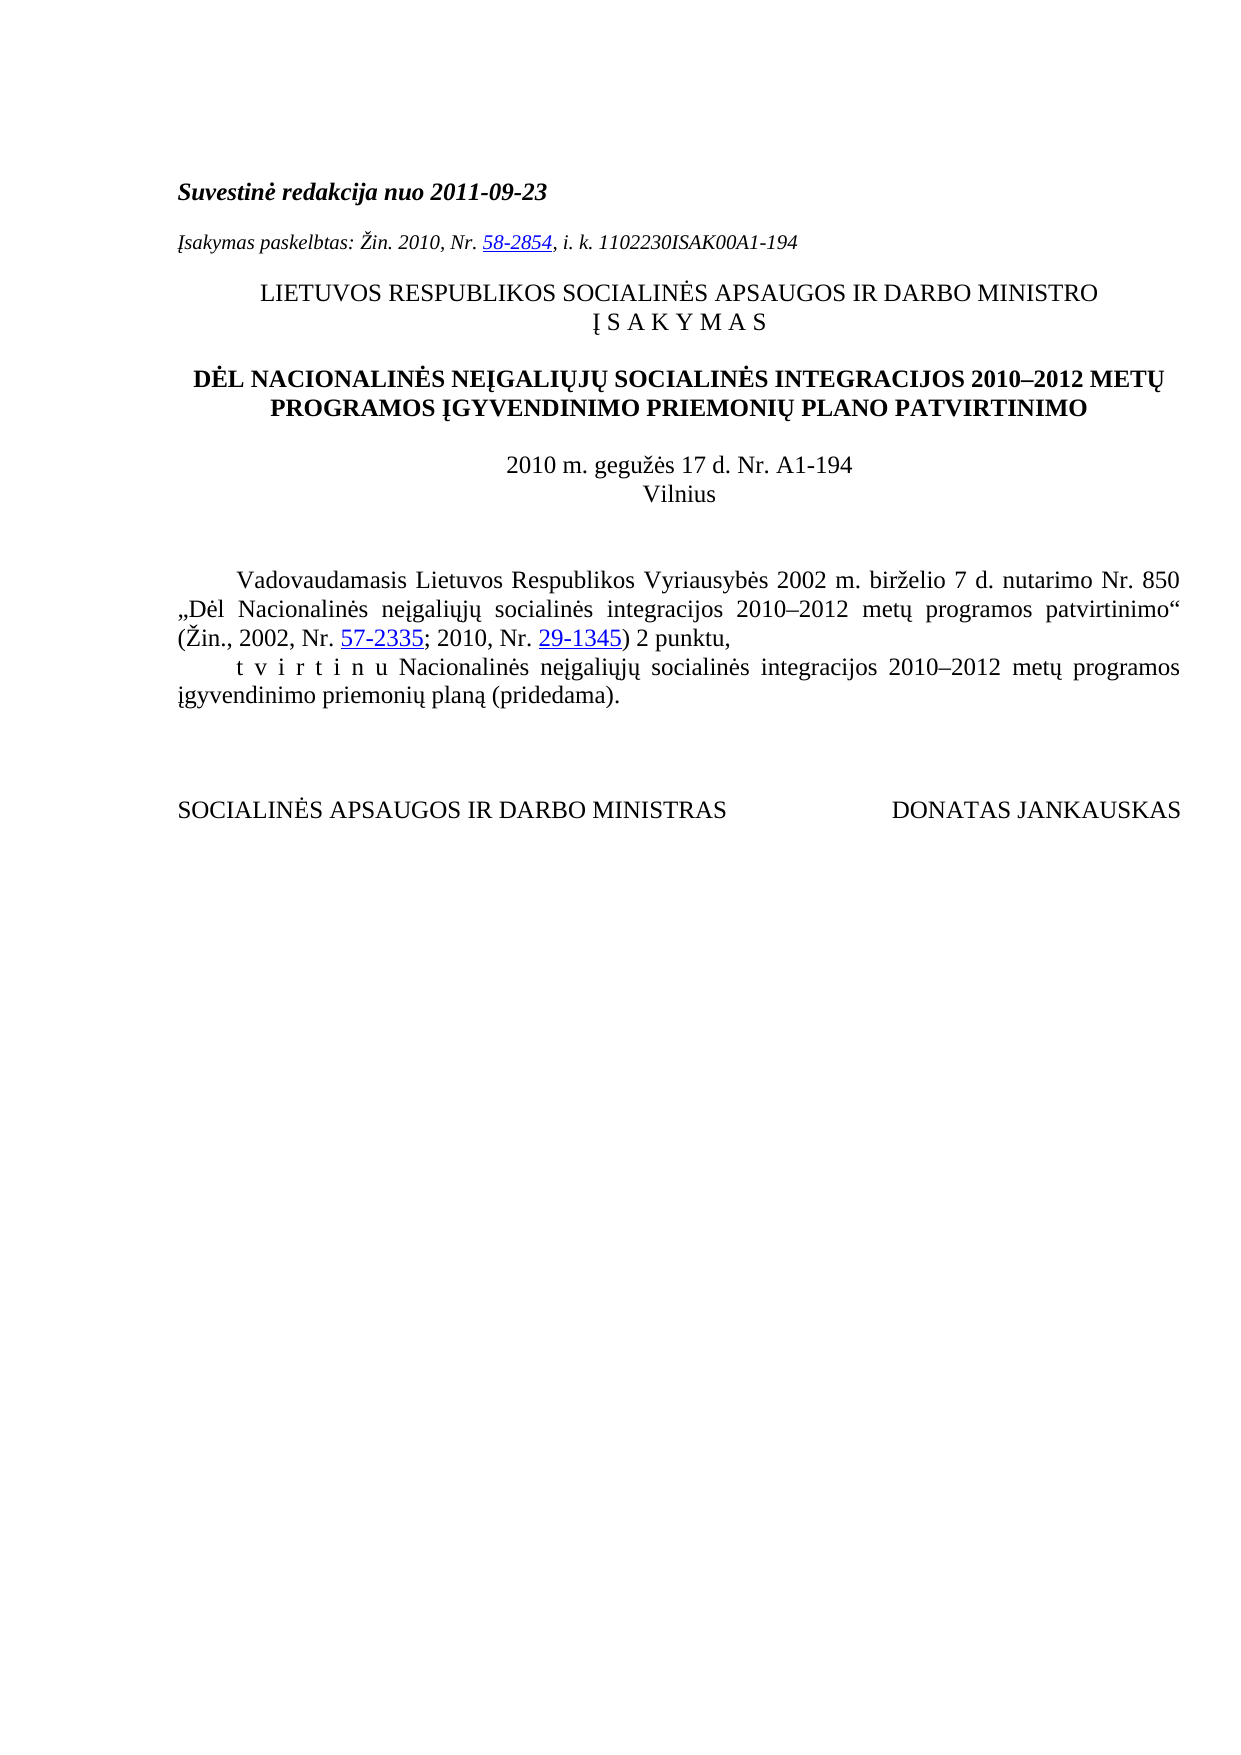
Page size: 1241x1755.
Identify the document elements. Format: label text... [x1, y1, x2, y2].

text Įsakymas paskelbtas: Žin. 2010, Nr. 58-2854, i. k. 1102230ISAK00A1-194 [177, 230, 1181, 254]
text LIETUVOS RESPUBLIKOS SOCIALINĖS APSAUGOS IR DARBO MINISTRO [177, 278, 1181, 307]
text Vilnius [177, 479, 1181, 508]
text 2010 m. gegužės 17 d. Nr. A1-194 [177, 451, 1181, 479]
text t v i r t i n u Nacionalinės neįgaliųjų socialinės integracijos 2010–2012 metų programos įgyvendinimo priemonių planą (pridedama). [177, 652, 1181, 709]
text Vadovaudamasis Lietuvos Respublikos Vyriausybės 2002 m. birželio 7 d. nutarimo Nr. 850 „Dėl Nacionalinės neįgaliųjų socialinės integracijos 2010–2012 metų programos patvirtinimo“ (Žin., 2002, Nr. 57-2335; 2010, Nr. 29-1345) 2 punktu, [177, 566, 1181, 652]
text Suvestinė redakcija nuo 2011-09-23 [177, 177, 1181, 206]
text Socialinės apsaugos ir darbo ministras Donatas Jankauskas [177, 796, 1181, 824]
text DĖL NACIONALINĖS NEĮGALIŲJŲ SOCIALINĖS INTEGRACIJOS 2010–2012 METŲ PROGRAMOS ĮGYVENDINIMO PRIEMONIŲ PLANO PATVIRTINIMO [177, 364, 1181, 422]
text Į S A K Y M A S [177, 307, 1181, 336]
